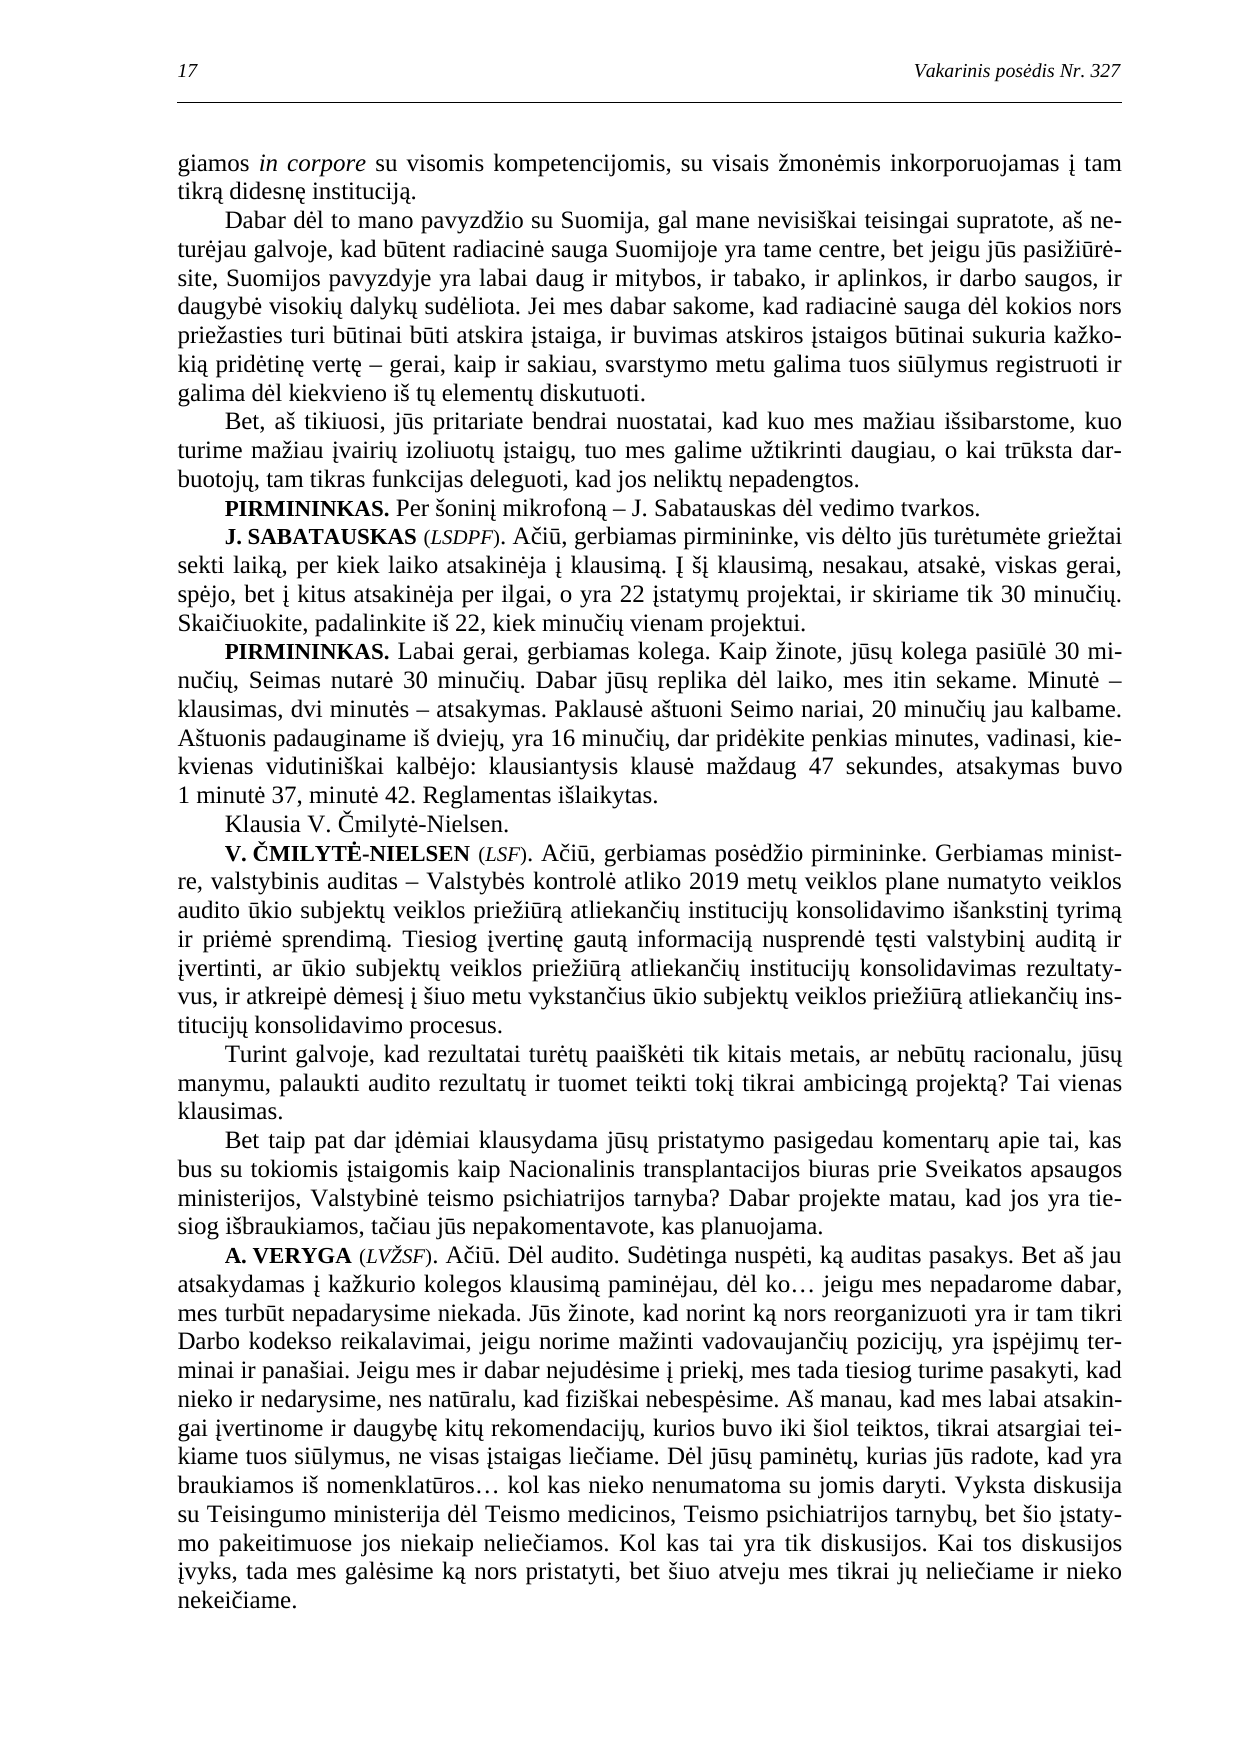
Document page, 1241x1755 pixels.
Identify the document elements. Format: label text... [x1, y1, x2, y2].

text PIRMININKAS. La­bai ge­rai, ger­bia­mas ko­le­ga. Kaip ži­no­te, jū­sų ko­le­ga pa­siū­lė 30 mi­nu­čių, Sei­mas nu­ta­rė 30 mi­nu­čių. Da­bar jū­sų re­pli­ka dėl lai­ko, mes itin se­ka­me. Mi­nu­tė – klau­si­mas, dvi mi­nu­tės – at­sa­ky­mas. Pa­klau­sė aš­tuo­ni Sei­mo na­riai, 20 mi­nu­čių jau kal­ba­me. Aš­tuo­nis pa­dau­gi­na­me iš dvie­jų, yra 16 mi­nu­čių, dar pri­dė­ki­te pen­kias mi­nu­tes, va­di­na­si, kie­k­vie­nas vi­du­ti­niš­kai kal­bė­jo: klau­sian­ty­sis klau­sė maž­daug 47 se­kun­des, at­sa­ky­mas bu­vo 1 mi­nu­tė 37, mi­nu­tė 42. Reg­la­men­tas iš­lai­ky­tas. [177, 636, 1122, 809]
text gia­mos in cor­po­re su vi­so­mis kom­pe­ten­ci­jo­mis, su vi­sais žmo­nė­mis in­kor­po­ruo­ja­mas į tam tik­rą di­des­nę ins­ti­tu­ci­ją. [177, 148, 1122, 205]
text Tu­rint gal­vo­je, kad re­zul­ta­tai tu­rė­tų pa­aiš­kė­ti tik ki­tais me­tais, ar ne­bū­tų ra­cio­na­lu, jū­sų ma­ny­mu, pa­lauk­ti au­di­to re­zul­ta­tų ir tuo­met teik­ti to­kį tik­rai am­bi­cin­gą pro­jek­tą? Tai vie­nas klau­si­mas. [177, 1039, 1122, 1125]
text Bet, aš ti­kiuo­si, jūs pri­ta­ria­te ben­drai nuo­sta­tai, kad kuo mes ma­žiau iš­si­bars­to­me, kuo tu­ri­me ma­žiau įvai­rių izo­liuo­tų įstai­gų, tuo mes ga­li­me už­tik­rin­ti dau­giau, o kai trūks­ta dar­buo­to­jų, tam tik­ras funk­ci­jas de­le­guo­ti, kad jos ne­lik­tų ne­pa­deng­tos. [177, 406, 1122, 493]
text Klau­sia V. Čmi­ly­tė-Niel­sen. [177, 809, 1122, 838]
text Da­bar dėl to ma­no pa­vyz­džio su Suo­mi­ja, gal ma­ne nevi­siš­kai tei­sin­gai su­pra­to­te, aš ne­tu­rė­jau gal­vo­je, kad bū­tent ra­dia­ci­nė sau­ga Suo­mi­jo­je yra ta­me cen­tre, bet jei­gu jūs pa­si­žiū­rė­si­te, Suo­mi­jos pa­vyz­dy­je yra la­bai daug ir mi­ty­bos, ir ta­ba­ko, ir ap­lin­kos, ir dar­bo sau­gos, ir dau­gy­bė vi­so­kių da­ly­kų su­dė­lio­ta. Jei mes da­bar sa­ko­me, kad ra­dia­ci­nė sau­ga dėl ko­kios nors prie­žas­ties tu­ri bū­ti­nai bū­ti at­ski­ra įstai­ga, ir bu­vi­mas at­ski­ros įstai­gos bū­ti­nai su­ku­ria kaž­ko­kią pri­dė­ti­nę ver­tę – ge­rai, kaip ir sa­kiau, svars­ty­mo me­tu ga­li­ma tuos siū­ly­mus re­gist­ruo­ti ir ga­li­ma dėl kiek­vie­no iš tų ele­men­tų dis­ku­tuo­ti. [177, 205, 1122, 406]
text A. VERYGA (LVŽSF). Ačiū. Dėl au­di­to. Su­dė­tin­ga nu­spė­ti, ką au­di­tas pa­sa­kys. Bet aš jau at­sa­ky­da­mas į kaž­ku­rio ko­le­gos klau­si­mą pa­mi­nė­jau, dėl ko… jei­gu mes ne­pa­da­ro­me da­bar, mes tur­būt ne­pa­da­ry­si­me nie­ka­da. Jūs ži­no­te, kad no­rint ką nors re­or­ga­ni­zuo­ti yra ir tam tik­ri Dar­bo ko­dek­so rei­ka­la­vi­mai, jei­gu no­ri­me ma­žin­ti va­do­vau­jan­čių po­zi­ci­jų, yra įspė­ji­mų ter­mi­nai ir pa­na­šiai. Jei­gu mes ir da­bar ne­ju­dė­si­me į prie­kį, mes ta­da tie­siog tu­ri­me pa­sa­ky­ti, kad nie­ko ir ne­da­ry­si­me, nes na­tū­ra­lu, kad fi­ziš­kai ne­be­spė­si­me. Aš ma­nau, kad mes la­bai at­sa­kin­gai įver­ti­no­me ir dau­gy­bę ki­tų re­ko­men­da­ci­jų, ku­rios bu­vo iki šiol teik­tos, tik­rai at­sar­giai tei­kia­me tuos siū­ly­mus, ne vi­sas įstai­gas lie­čia­me. Dėl jū­sų pa­mi­nė­tų, ku­rias jūs ra­do­te, kad yra brau­kia­mos iš no­men­kla­tū­ros… kol kas nie­ko ne­nu­ma­to­ma su jo­mis da­ry­ti. Vyks­ta dis­ku­si­ja su Tei­sin­gu­mo mi­nis­te­ri­ja dėl Teis­mo me­di­ci­nos, Teis­mo psi­chiat­ri­jos tar­ny­bų, bet šio įsta­ty­mo pa­kei­ti­muo­se jos nie­kaip ne­lie­čia­mos. Kol kas tai yra tik dis­ku­si­jos. Kai tos dis­ku­si­jos įvyks, ta­da mes ga­lė­si­me ką nors pri­sta­ty­ti, bet šiuo at­ve­ju mes tik­rai jų ne­lie­čia­me ir nie­ko ne­kei­čia­me. [177, 1240, 1122, 1614]
text J. SABATAUSKAS (LSDPF). Ačiū, ger­bia­mas pir­mi­nin­ke, vis dėl­to jūs tu­rė­tu­mė­te griež­tai sek­ti lai­ką, per kiek lai­ko at­sa­ki­nė­ja į klau­si­mą. Į šį klau­si­mą, ne­sa­kau, at­sa­kė, vis­kas ge­rai, spė­jo, bet į ki­tus at­sa­ki­nė­ja per il­gai, o yra 22 įsta­ty­mų pro­jek­tai, ir ski­ria­me tik 30 mi­nu­čių. Skai­čiuo­ki­te, pa­da­lin­ki­te iš 22, kiek mi­nu­čių vie­nam pro­jek­tui. [177, 521, 1122, 636]
text Bet taip pat dar įdė­miai klau­sy­da­ma jū­sų pri­sta­ty­mo pa­si­ge­dau ko­men­ta­rų apie tai, kas bus su to­kio­mis įstai­go­mis kaip Na­cio­na­li­nis transp­lan­ta­ci­jos biu­ras prie Svei­ka­tos ap­sau­gos mi­nis­te­ri­jos, Vals­ty­bi­nė teis­mo psi­chiat­ri­jos tar­ny­ba? Da­bar pro­jek­te ma­tau, kad jos yra tie­siog iš­brau­kia­mos, ta­čiau jūs ne­pa­ko­men­ta­vo­te, kas pla­nuo­ja­ma. [177, 1125, 1122, 1240]
text V. ČMILYTĖ-NIELSEN (LSF). Ačiū, ger­bia­mas po­sė­džio pir­mi­nin­ke. Ger­bia­mas mi­nist­re, vals­ty­bi­nis au­di­tas – Vals­ty­bės kon­tro­lė at­li­ko 2019 me­tų veik­los pla­ne nu­ma­ty­to veik­los au­di­to ūkio sub­jek­tų veik­los prie­žiū­rą at­lie­kan­čių ins­ti­tu­ci­jų kon­so­li­da­vi­mo iš­anks­ti­nį ty­ri­mą ir pri­ėmė spren­di­mą. Tie­siog įver­ti­nę gau­tą in­for­ma­ci­ją nu­spren­dė tęs­ti vals­ty­bi­nį au­di­tą ir įver­tin­ti, ar ūkio sub­jek­tų veik­los prie­žiū­rą at­lie­kan­čių ins­ti­tu­ci­jų kon­so­li­da­vi­mas re­zul­ta­ty­vus, ir at­krei­pė dė­me­sį į šiuo me­tu vyks­tan­čius ūkio sub­jek­tų veik­los prie­žiū­rą at­lie­kan­čių ins­ti­tu­ci­jų kon­so­li­da­vi­mo pro­ce­sus. [177, 838, 1122, 1039]
text PIRMININKAS. Per šo­ni­nį mik­ro­fo­ną – J. Sa­ba­taus­kas dėl ve­di­mo tvar­kos. [177, 493, 1122, 521]
